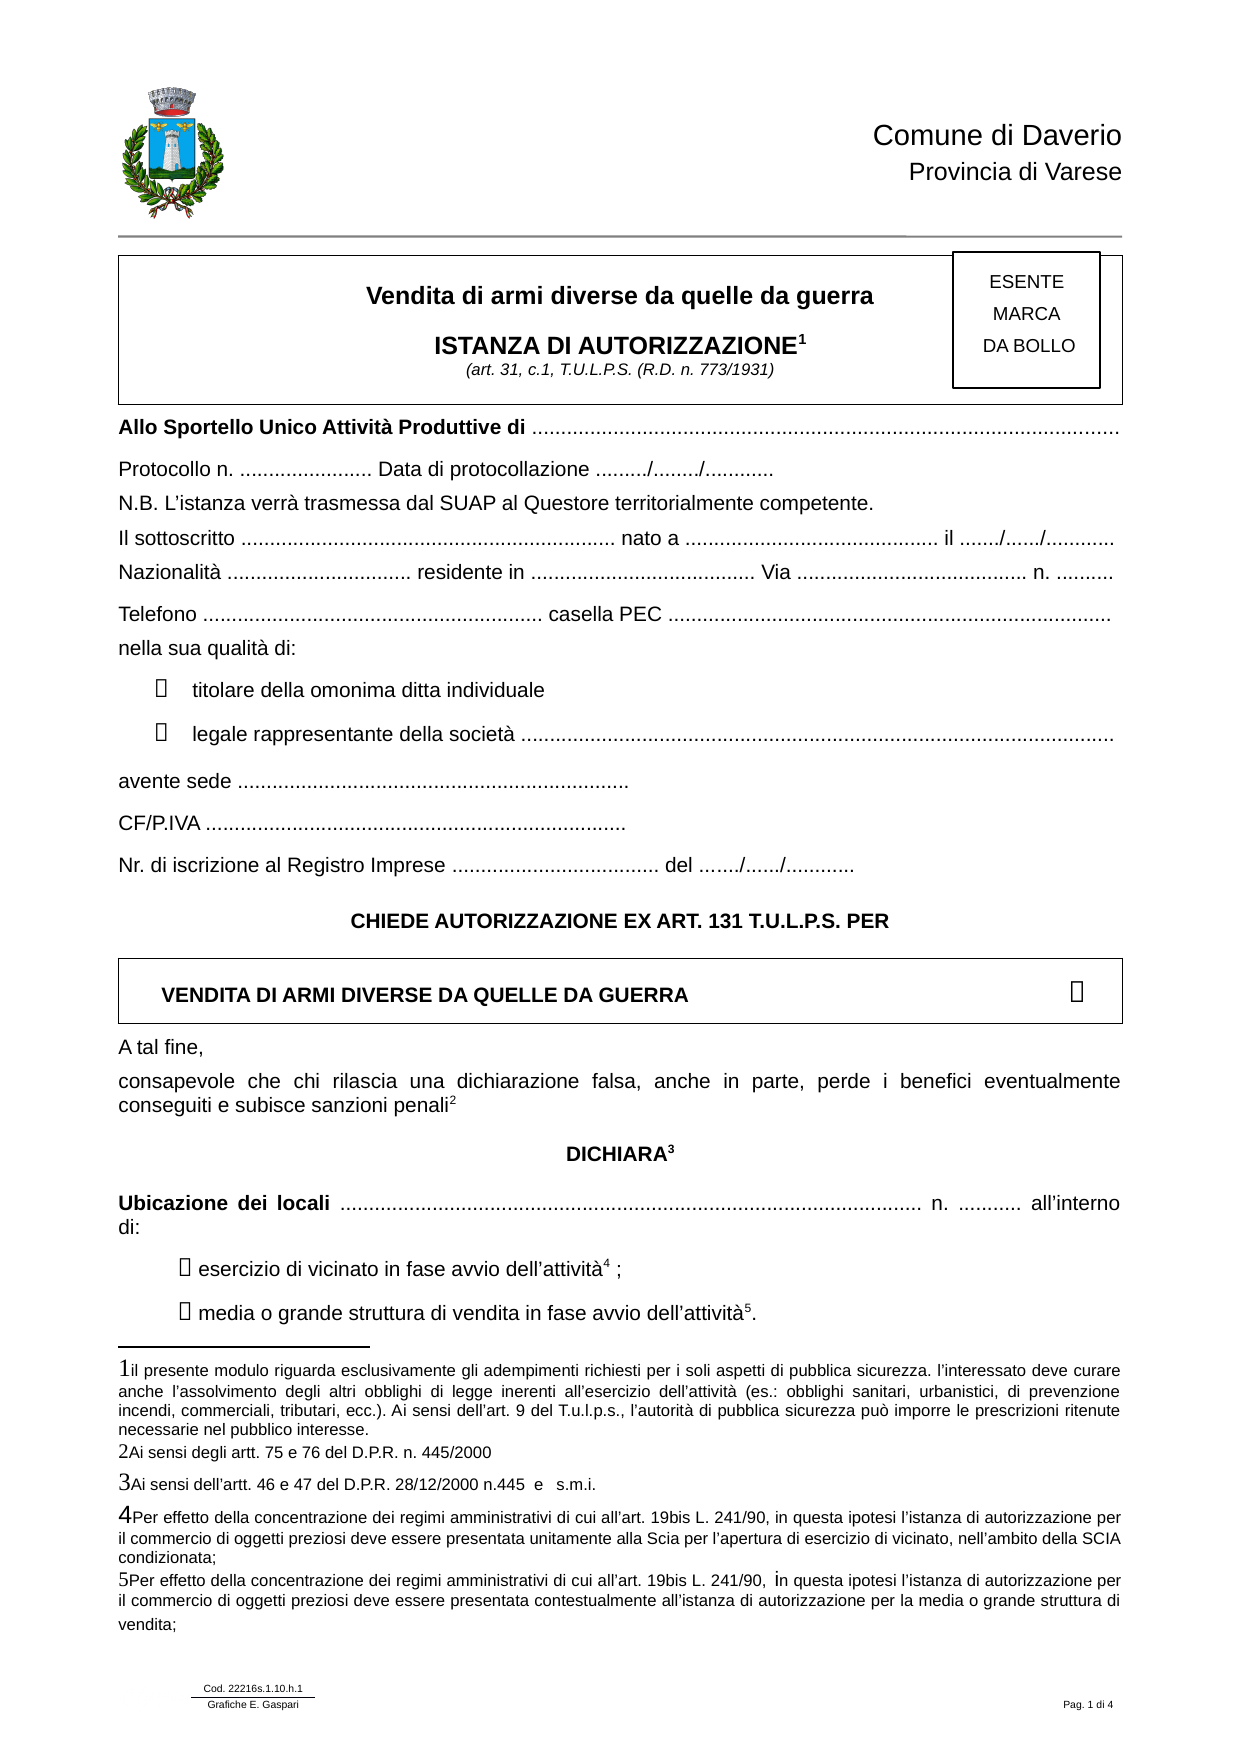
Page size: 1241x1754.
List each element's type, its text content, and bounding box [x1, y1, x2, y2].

text consapevole che chi rilascia una dichiarazione falsa, anche in parte, perde i benefici eventualmente conseguiti e subisce sanzioni penali [118, 1069, 1122, 1117]
text CF/P.IVA ......................................................................... [118, 811, 1122, 835]
picture [122, 87, 224, 219]
text DICHIARA [118, 1142, 1122, 1166]
text Nr. di iscrizione al Registro Imprese .................................... del ......./....../............ [118, 852, 1122, 876]
text CHIEDE AUTORIZZAZIONE EX ART. 131 T.U.L.P.S. PER [118, 909, 1122, 933]
text  titolare della omonima ditta individuale [153, 670, 1122, 704]
text Ubicazione dei locali ..................................................................................................... n. ........... all’interno di: [118, 1191, 1122, 1239]
text Comune di Daverio [224, 118, 1122, 152]
text Il sottoscritto ................................................................. nato a ............................................ il ......./....../............ [118, 526, 1122, 549]
text Protocollo n. ....................... Data di protocollazione ........./......../............ [118, 457, 1122, 481]
text Nazionalità ................................ residente in ....................................... Via ........................................ n. .......... [118, 560, 1122, 584]
table_header VENDITA DI ARMI DIVERSE DA QUELLE DA GUERRA  [119, 959, 1122, 1023]
text Ai sensi degli artt. 75 e 76 del D.P.R. n. 445/2000 [118, 1439, 1122, 1463]
text  legale rappresentante della società ....................................................................................................... [153, 715, 1122, 749]
text Provincia di Varese [224, 157, 1122, 185]
text Ai sensi dell’artt. 46 e 47 del D.P.R. 28/12/2000 n.445 e s.m.i. [118, 1467, 1122, 1496]
text nella sua qualità di: [118, 636, 1122, 660]
text Telefono ........................................................... casella PEC ............................................................................. [118, 601, 1122, 625]
text A tal fine, [118, 1035, 1122, 1059]
table_header Vendita di armi diverse da quelle da guerra ISTANZA DI AUTORIZZAZIONE (art. 31, c.1, T.U.L.P.S. (R.D. n. 773/1931) [119, 256, 1122, 404]
text Allo Sportello Unico Attività Produttive di [118, 415, 1122, 439]
text  esercizio di vicinato in fase avvio dell’attività ; [177, 1249, 1122, 1283]
text N.B. L’istanza verrà trasmessa dal SUAP al Questore territorialmente competente. [118, 491, 1122, 515]
text avente sede .................................................................... [118, 769, 1122, 793]
text Per effetto della concentrazione dei regimi amministrativi di cui all’art. 19bis L. 241/90, in questa ipotesi l’istanza di autorizzazione per il commercio di oggetti preziosi deve essere presentata contestualmente all’istanza di autorizzazione per la media o grande struttura di vendita; [118, 1567, 1122, 1636]
text  media o grande struttura di vendita in fase avvio dell’attività. [177, 1294, 1122, 1328]
text Per effetto della concentrazione dei regimi amministrativi di cui all’art. 19bis L. 241/90, in questa ipotesi l’istanza di autorizzazione per il commercio di oggetti preziosi deve essere presentata unitamente alla Scia per l’apertura di esercizio di vicinato, nell’ambito della SCIA condizionata; [118, 1500, 1122, 1567]
